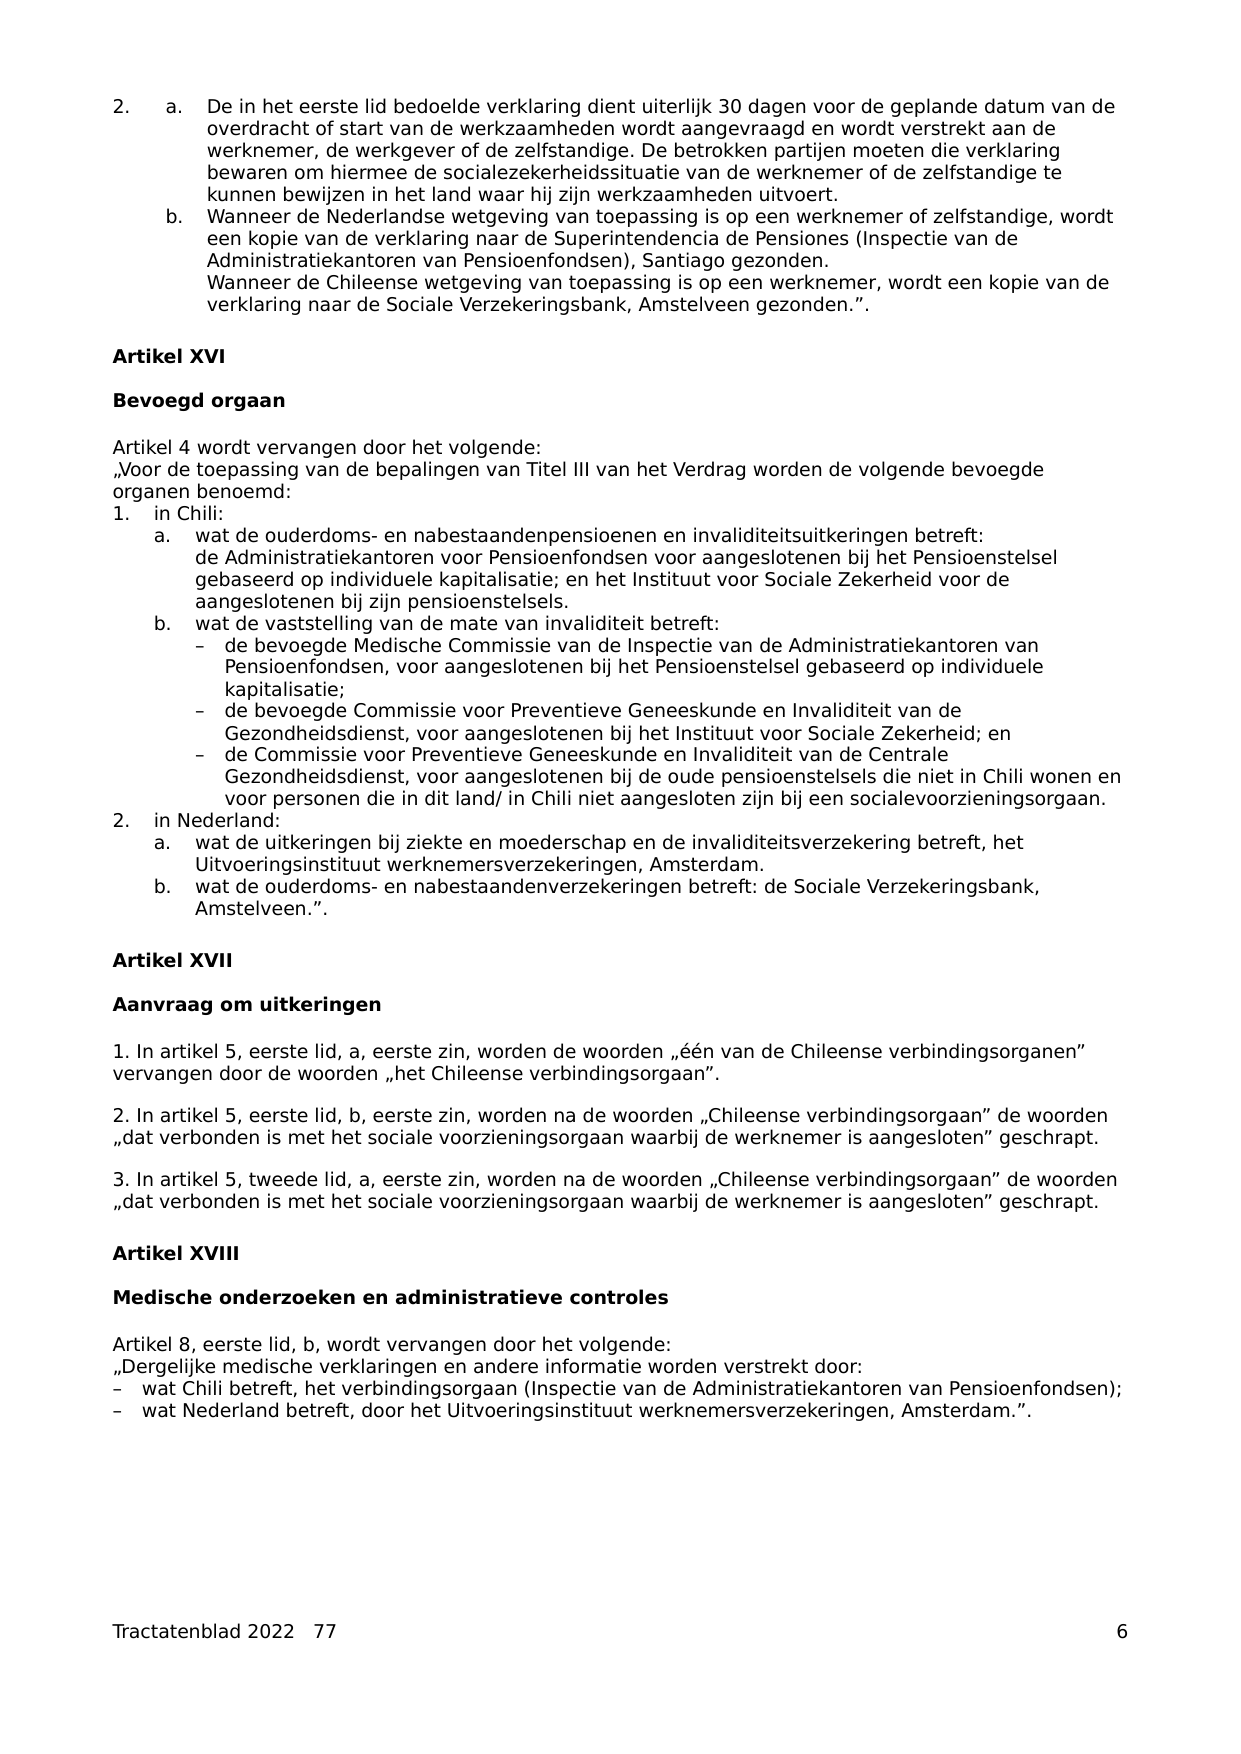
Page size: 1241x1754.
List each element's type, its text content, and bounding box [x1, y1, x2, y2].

text – de bevoegde Medische Commissie van de Inspectie van de Administratiekantoren van Pensioenfondsen, voor aangeslotenen bij het Pensioenstelsel gebaseerd op individuele kapitalisatie; [195, 634, 1128, 700]
text b. wat de ouderdoms- en nabestaandenverzekeringen betreft: de Sociale Verzekeringsbank, Amstelveen.”. [153, 876, 1128, 920]
text 3. In artikel 5, tweede lid, a, eerste zin, worden na de woorden „Chileense verbindingsorgaan” de woorden „dat verbonden is met het sociale voorzieningsorgaan waarbij de werknemer is aangesloten” geschrapt. [112, 1169, 1128, 1213]
subtitle Artikel XVI Bevoegd orgaan [112, 346, 1128, 412]
text – de bevoegde Commissie voor Preventieve Geneeskunde en Invaliditeit van de Gezondheidsdienst, voor aangeslotenen bij het Instituut voor Sociale Zekerheid; en [195, 700, 1128, 744]
text 2. a. De in het eerste lid bedoelde verklaring dient uiterlijk 30 dagen voor de geplande datum van de overdracht of start van de werkzaamheden wordt aangevraagd en wordt verstrekt aan de werknemer, de werkgever of de zelfstandige. De betrokken partijen moeten die verklaring bewaren om hiermee de socialezekerheidssituatie van de werknemer of de zelfstandige te kunnen bewijzen in het land waar hij zijn werkzaamheden uitvoert. [112, 96, 1128, 206]
text – wat Nederland betreft, door het Uitvoeringsinstituut werknemersverzekeringen, Amsterdam.”. [112, 1400, 1128, 1422]
text 1. In artikel 5, eerste lid, a, eerste zin, worden de woorden „één van de Chileense verbindingsorganen” vervangen door de woorden „het Chileense verbindingsorgaan”. [112, 1041, 1128, 1085]
text „Dergelijke medische verklaringen en andere informatie worden verstrekt door: [112, 1356, 1128, 1378]
text Artikel 8, eerste lid, b, wordt vervangen door het volgende: [112, 1334, 1128, 1356]
text 2. In artikel 5, eerste lid, b, eerste zin, worden na de woorden „Chileense verbindingsorgaan” de woorden „dat verbonden is met het sociale voorzieningsorgaan waarbij de werknemer is aangesloten” geschrapt. [112, 1105, 1128, 1149]
text Artikel 4 wordt vervangen door het volgende: [112, 437, 1128, 459]
text b. Wanneer de Nederlandse wetgeving van toepassing is op een werknemer of zelfstandige, wordt een kopie van de verklaring naar de Superintendencia de Pensiones (Inspectie van de Administratiekantoren van Pensioenfondsen), Santiago gezonden. [165, 206, 1128, 272]
text – wat Chili betreft, het verbindingsorgaan (Inspectie van de Administratiekantoren van Pensioenfondsen); [112, 1378, 1128, 1400]
text Wanneer de Chileense wetgeving van toepassing is op een werknemer, wordt een kopie van de verklaring naar de Sociale Verzekeringsbank, Amstelveen gezonden.”. [207, 272, 1128, 316]
text b. wat de vaststelling van de mate van invaliditeit betreft: [153, 612, 1128, 634]
subtitle Artikel XVII Aanvraag om uitkeringen [112, 950, 1128, 1016]
text 2. in Nederland: [112, 810, 1128, 832]
text „Voor de toepassing van de bepalingen van Titel III van het Verdrag worden de volgende bevoegde organen benoemd: [112, 459, 1128, 503]
text a. wat de ouderdoms- en nabestaandenpensioenen en invaliditeitsuitkeringen betreft: [153, 524, 1128, 547]
text 1. in Chili: [112, 503, 1128, 524]
subtitle Artikel XVIII Medische onderzoeken en administratieve controles [112, 1243, 1128, 1309]
text a. wat de uitkeringen bij ziekte en moederschap en de invaliditeitsverzekering betreft, het Uitvoeringsinstituut werknemersverzekeringen, Amsterdam. [153, 832, 1128, 876]
text de Administratiekantoren voor Pensioenfondsen voor aangeslotenen bij het Pensioenstelsel gebaseerd op individuele kapitalisatie; en het Instituut voor Sociale Zekerheid voor de aangeslotenen bij zijn pensioenstelsels. [195, 547, 1128, 612]
text – de Commissie voor Preventieve Geneeskunde en Invaliditeit van de Centrale Gezondheidsdienst, voor aangeslotenen bij de oude pensioenstelsels die niet in Chili wonen en voor personen die in dit land/ in Chili niet aangesloten zijn bij een socialevoorzieningsorgaan. [195, 744, 1128, 810]
